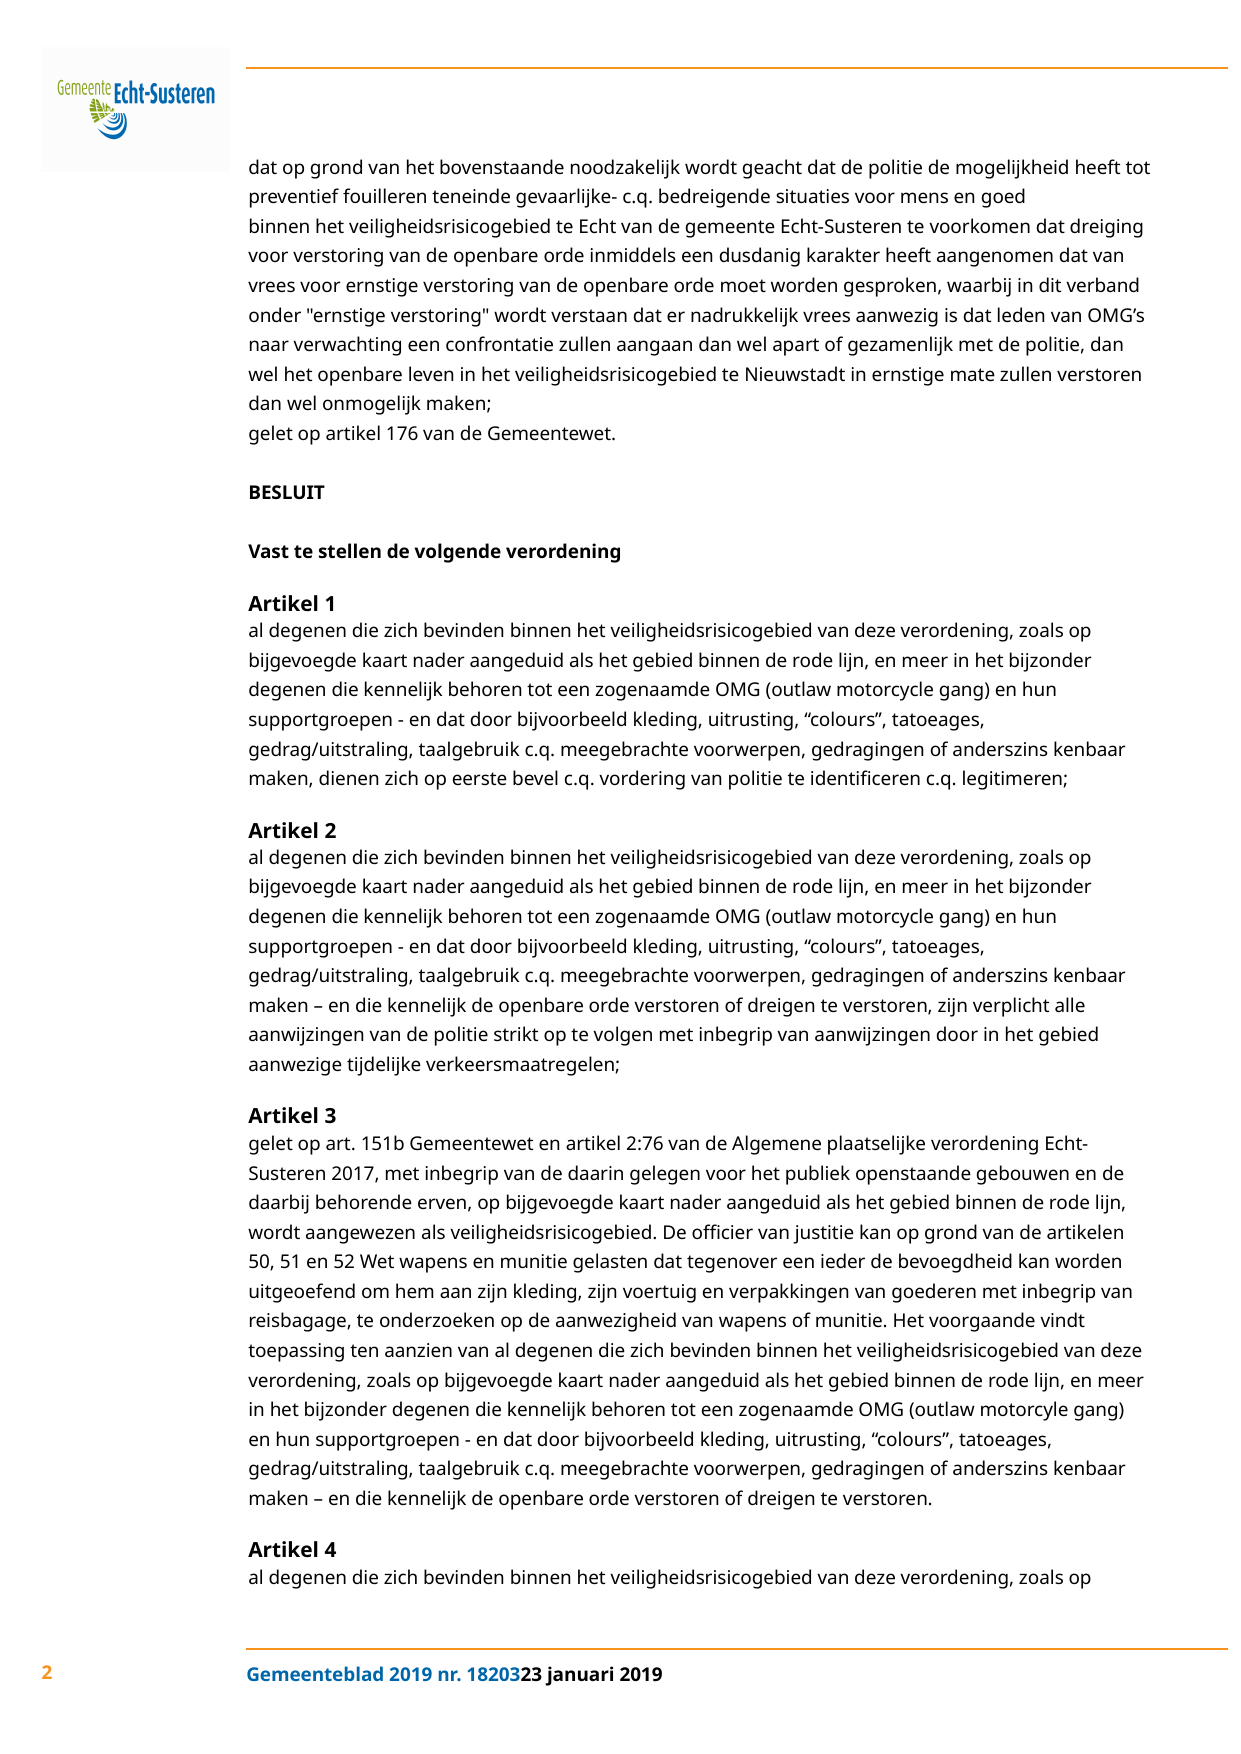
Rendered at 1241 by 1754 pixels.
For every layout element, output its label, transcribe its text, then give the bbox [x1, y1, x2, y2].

text gelet op art. 151b Gemeentewet en artikel 2:76 van de Algemene plaatselijke verordening Echt-Susteren 2017, met inbegrip van de daarin gelegen voor het publiek openstaande gebouwen en de daarbij behorende erven, op bijgevoegde kaart nader aangeduid als het gebied binnen de rode lijn, wordt aangewezen als veiligheidsrisicogebied. De officier van justitie kan op grond van de artikelen 50, 51 en 52 Wet wapens en munitie gelasten dat tegenover een ieder de bevoegdheid kan worden uitgeoefend om hem aan zijn kleding, zijn voertuig en verpakkingen van goederen met inbegrip van reisbagage, te onderzoeken op de aanwezigheid van wapens of munitie. Het voorgaande vindt toepassing ten aanzien van al degenen die zich bevinden binnen het veiligheidsrisicogebied van deze verordening, zoals op bijgevoegde kaart nader aangeduid als het gebied binnen de rode lijn, en meer in het bijzonder degenen die kennelijk behoren tot een zogenaamde OMG (outlaw motorcyle gang) en hun supportgroepen - en dat door bijvoorbeeld kleding, uitrusting, “colours”, tatoeages, gedrag/uitstraling, taalgebruik c.q. meegebrachte voorwerpen, gedragingen of anderszins kenbaar maken – en die kennelijk de openbare orde verstoren of dreigen te verstoren. [248, 1130, 1152, 1511]
text Artikel 4 [248, 1536, 1152, 1564]
text BESLUIT [248, 479, 1152, 505]
text dat op grond van het bovenstaande noodzakelijk wordt geacht dat de politie de mogelijkheid heeft tot preventief fouilleren teneinde gevaarlijke- c.q. bedreigende situaties voor mens en goed [248, 154, 1152, 209]
text Artikel 2 [248, 816, 1152, 844]
text gelet op artikel 176 van de Gemeentewet. [248, 420, 1152, 446]
text Artikel 3 [248, 1102, 1152, 1130]
text al degenen die zich bevinden binnen het veiligheidsrisicogebied van deze verordening, zoals op bijgevoegde kaart nader aangeduid als het gebied binnen de rode lijn, en meer in het bijzonder degenen die kennelijk behoren tot een zogenaamde OMG (outlaw motorcycle gang) en hun supportgroepen - en dat door bijvoorbeeld kleding, uitrusting, “colours”, tatoeages, gedrag/uitstraling, taalgebruik c.q. meegebrachte voorwerpen, gedragingen of anderszins kenbaar maken – en die kennelijk de openbare orde verstoren of dreigen te verstoren, zijn verplicht alle aanwijzingen van de politie strikt op te volgen met inbegrip van aanwijzingen door in het gebied aanwezige tijdelijke verkeersmaatregelen; [248, 844, 1152, 1077]
text Artikel 1 [248, 589, 1152, 617]
text binnen het veiligheidsrisicogebied te Echt van de gemeente Echt-Susteren te voorkomen dat dreiging voor verstoring van de openbare orde inmiddels een dusdanig karakter heeft aangenomen dat van vrees voor ernstige verstoring van de openbare orde moet worden gesproken, waarbij in dit verband onder "ernstige verstoring" wordt verstaan dat er nadrukkelijk vrees aanwezig is dat leden van OMG’s naar verwachting een confrontatie zullen aangaan dan wel apart of gezamenlijk met de politie, dan wel het openbare leven in het veiligheidsrisicogebied te Nieuwstadt in ernstige mate zullen verstoren dan wel onmogelijk maken; [248, 213, 1152, 416]
text al degenen die zich bevinden binnen het veiligheidsrisicogebied van deze verordening, zoals op bijgevoegde kaart nader aangeduid als het gebied binnen de rode lijn, en meer in het bijzonder degenen die kennelijk behoren tot een zogenaamde OMG (outlaw motorcycle gang) en hun supportgroepen - en dat door bijvoorbeeld kleding, uitrusting, “colours”, tatoeages, gedrag/uitstraling, taalgebruik c.q. meegebrachte voorwerpen, gedragingen of anderszins kenbaar maken, dienen zich op eerste bevel c.q. vordering van politie te identificeren c.q. legitimeren; [248, 617, 1152, 791]
picture [41, 47, 231, 172]
text Vast te stellen de volgende verordening [248, 538, 1152, 564]
text al degenen die zich bevinden binnen het veiligheidsrisicogebied van deze verordening, zoals op [248, 1564, 1152, 1590]
